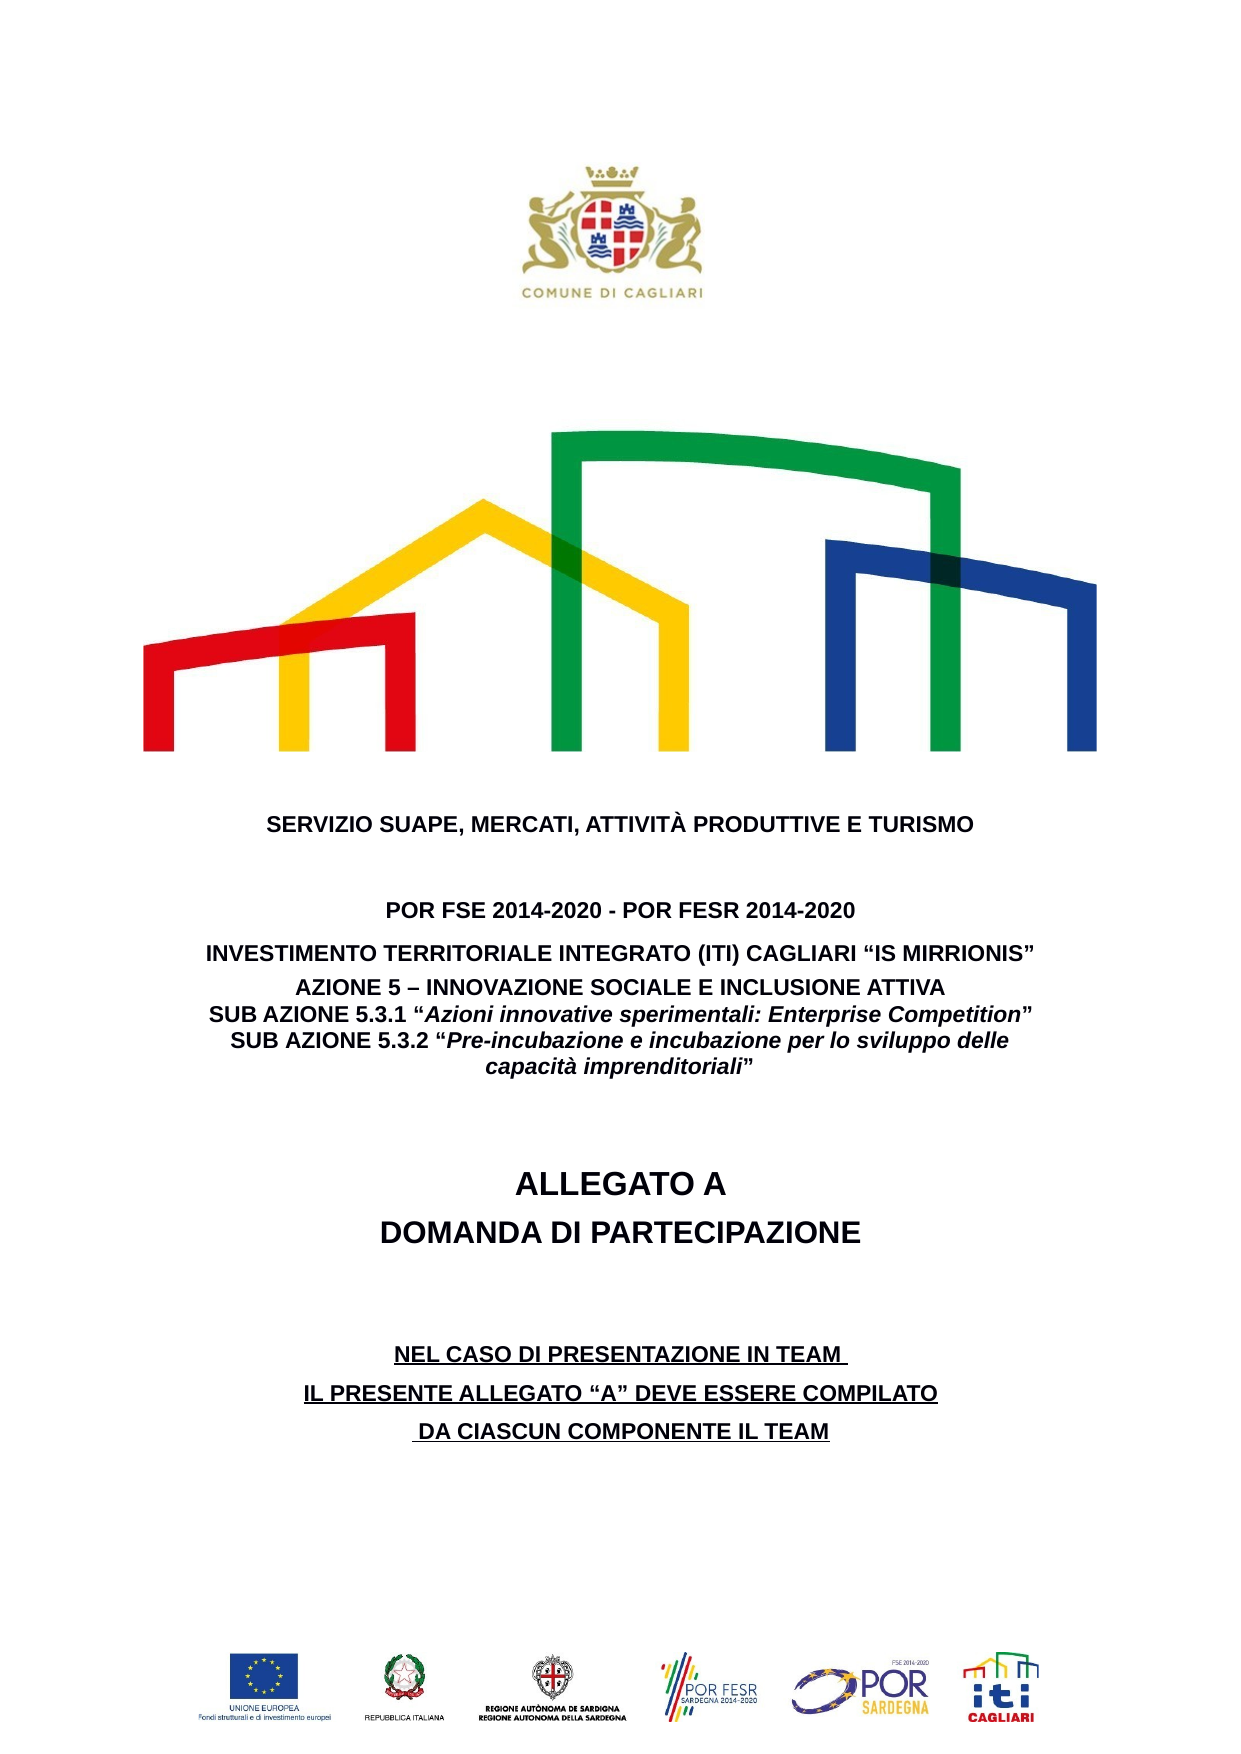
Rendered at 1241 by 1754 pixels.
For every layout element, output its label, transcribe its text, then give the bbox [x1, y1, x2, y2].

subtitle DA CIASCUN COMPONENTE IL TEAM [202, 1418, 1039, 1445]
text ALLEGATO A [202, 1163, 1039, 1202]
subtitle NEL CASO DI PRESENTAZIONE IN TEAM [202, 1341, 1039, 1367]
subtitle DOMANDA DI PARTECIPAZIONE [202, 1214, 1039, 1250]
picture [511, 162, 705, 310]
text SUB AZIONE 5.3.1 “Azioni innovative sperimentali: Enterprise Competition” SUB AZIONE 5.3.2 “Pre-incubazione e incubazione per lo sviluppo delle capacità imprenditoriali” [181, 1001, 1058, 1080]
subtitle IL PRESENTE ALLEGATO “A” DEVE ESSERE COMPILATO [202, 1379, 1039, 1406]
subtitle SERVIZIO SUAPE, MERCATI, ATTIVITÀ PRODUTTIVE E TURISMO [266, 811, 1134, 837]
picture [143, 419, 1097, 752]
picture [198, 1652, 1039, 1722]
text POR FSE 2014-2020 - POR FESR 2014-2020 [385, 897, 1134, 923]
text INVESTIMENTO TERRITORIALE INTEGRATO (ITI) CAGLIARI “IS MIRRIONIS” AZIONE 5 – INNOVAZIONE SOCIALE E INCLUSIONE ATTIVA [202, 932, 1038, 1000]
